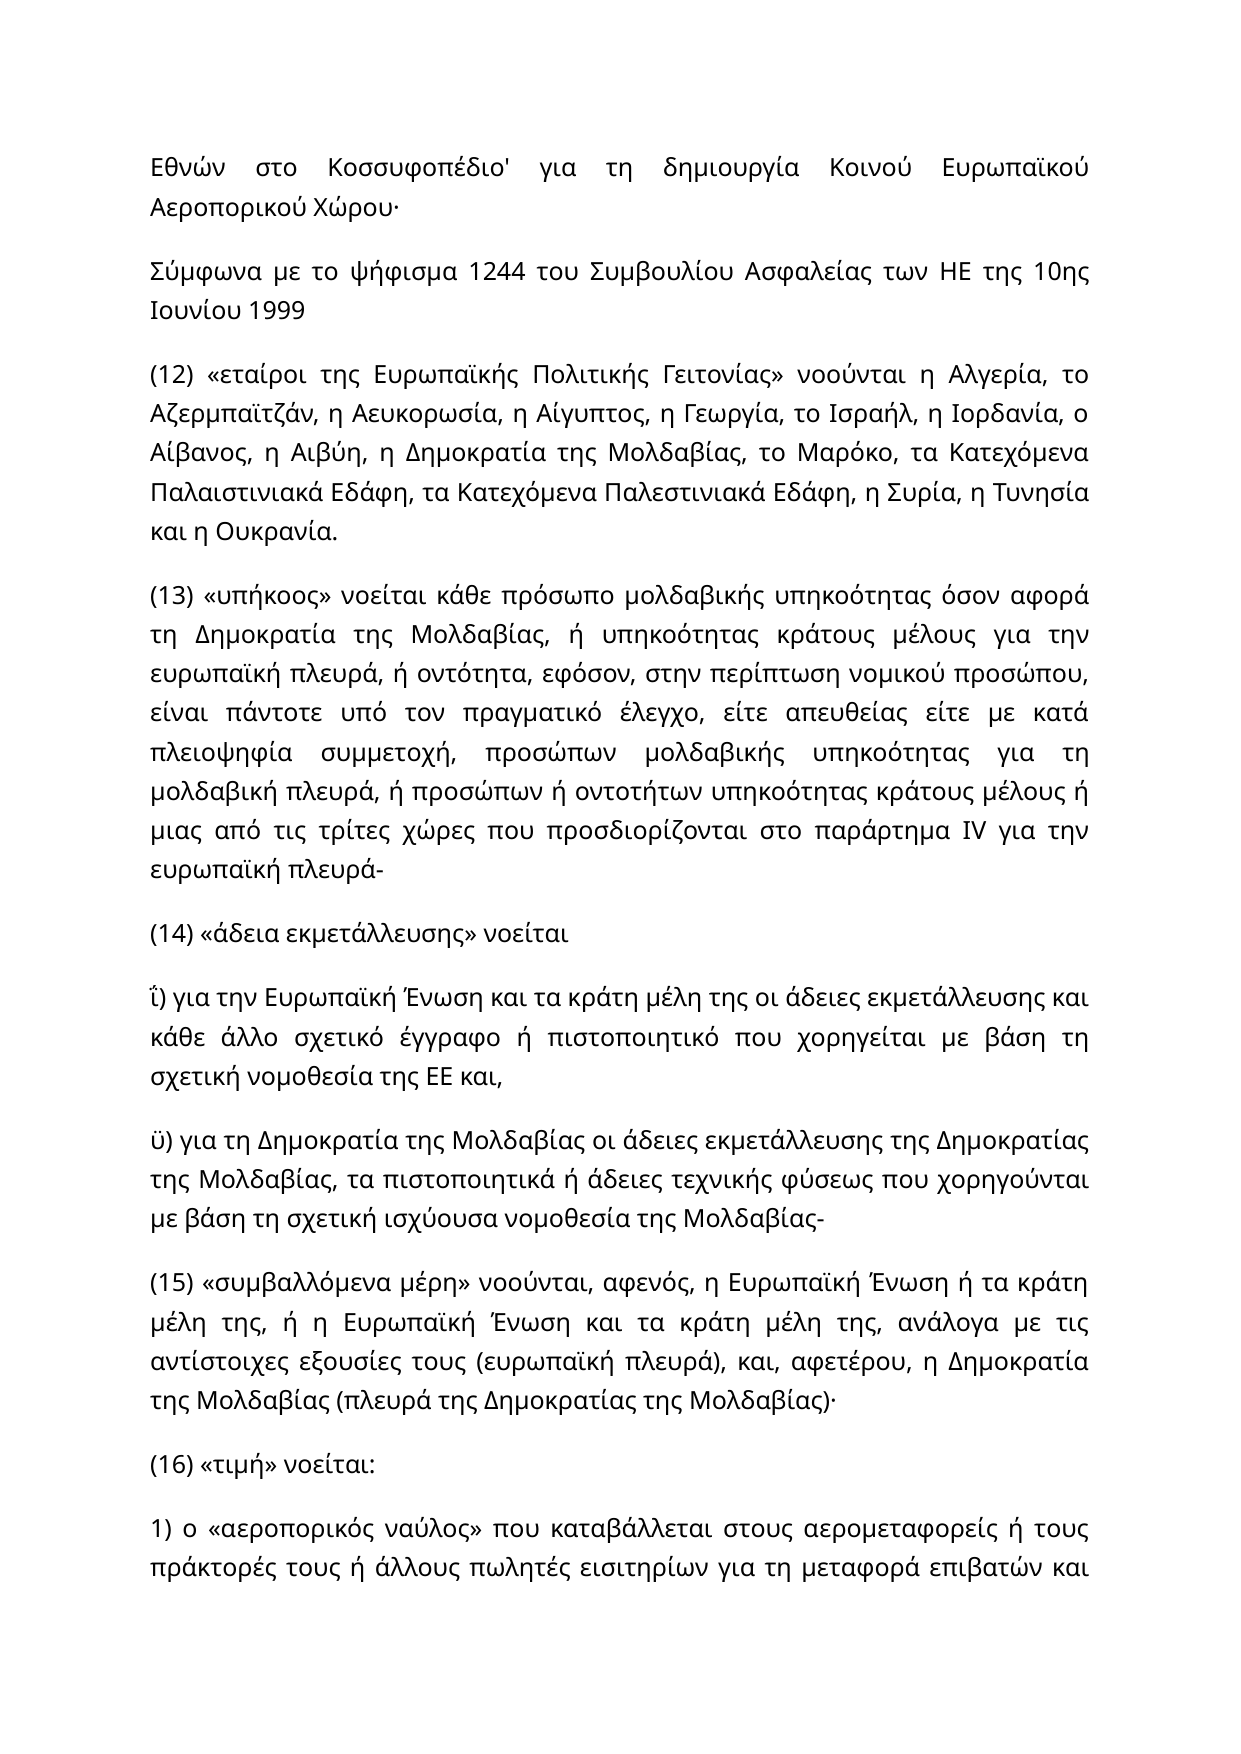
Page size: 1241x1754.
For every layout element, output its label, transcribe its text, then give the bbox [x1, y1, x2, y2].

text ϋ) για τη Δημοκρατία της Μολδαβίας οι άδειες εκμετάλλευσης της Δημοκρατίας της Μολδαβίας, τα πιστοποιητικά ή άδειες τεχνικής φύσεως που χορηγούνται με βάση τη σχετική ισχύουσα νομοθεσία της Μολδαβίας- [150, 1122, 1090, 1235]
text ΐ) για την Ευρωπαϊκή Ένωση και τα κράτη μέλη της οι άδειες εκμετάλλευσης και κάθε άλλο σχετικό έγγραφο ή πιστοποιητικό που χορηγείται με βάση τη σχετική νομοθεσία της ΕΕ και, [150, 980, 1090, 1092]
text Σύμφωνα με το ψήφισμα 1244 του Συμβουλίου Ασφαλείας των HE της 10ης Ιουνίου 1999 [150, 253, 1090, 327]
text 1) ο «αεροπορικός ναύλος» που καταβάλλεται στους αερομεταφορείς ή τους πράκτορές τους ή άλλους πωλητές εισιτηρίων για τη μεταφορά επιβατών και [150, 1511, 1090, 1584]
text (16) «τιμή» νοείται: [150, 1447, 1090, 1481]
text (15) «συμβαλλόμενα μέρη» νοούνται, αφενός, η Ευρωπαϊκή Ένωση ή τα κράτη μέλη της, ή η Ευρωπαϊκή Ένωση και τα κράτη μέλη της, ανάλογα με τις αντίστοιχες εξουσίες τους (ευρωπαϊκή πλευρά), και, αφετέρου, η Δημοκρατία της Μολδαβίας (πλευρά της Δημοκρατίας της Μολδαβίας)· [150, 1265, 1090, 1417]
text Εθνών στο Κοσσυφοπέδιο' για τη δημιουργία Κοινού Ευρωπαϊκού Αεροπορικού Χώρου· [150, 150, 1090, 223]
text (13) «υπήκοος» νοείται κάθε πρόσωπο μολδαβικής υπηκοότητας όσον αφορά τη Δημοκρατία της Μολδαβίας, ή υπηκοότητας κράτους μέλους για την ευρωπαϊκή πλευρά, ή οντότητα, εφόσον, στην περίπτωση νομικού προσώπου, είναι πάντοτε υπό τον πραγματικό έλεγχο, είτε απευθείας είτε με κατά πλειοψηφία συμμετοχή, προσώπων μολδαβικής υπηκοότητας για τη μολδαβική πλευρά, ή προσώπων ή οντοτήτων υπηκοότητας κράτους μέλους ή μιας από τις τρίτες χώρες που προσδιορίζονται στο παράρτημα IV για την ευρωπαϊκή πλευρά- [150, 577, 1090, 886]
text (12) «εταίροι της Ευρωπαϊκής Πολιτικής Γειτονίας» νοούνται η Αλγερία, το Αζερμπαϊτζάν, η Αευκορωσία, η Αίγυπτος, η Γεωργία, το Ισραήλ, η Ιορδανία, ο Αίβανος, η Αιβύη, η Δημοκρατία της Μολδαβίας, το Μαρόκο, τα Κατεχόμενα Παλαιστινιακά Εδάφη, τα Κατεχόμενα Παλεστινιακά Εδάφη, η Συρία, η Τυνησία και η Ουκρανία. [150, 357, 1090, 547]
text (14) «άδεια εκμετάλλευσης» νοείται [150, 916, 1090, 950]
